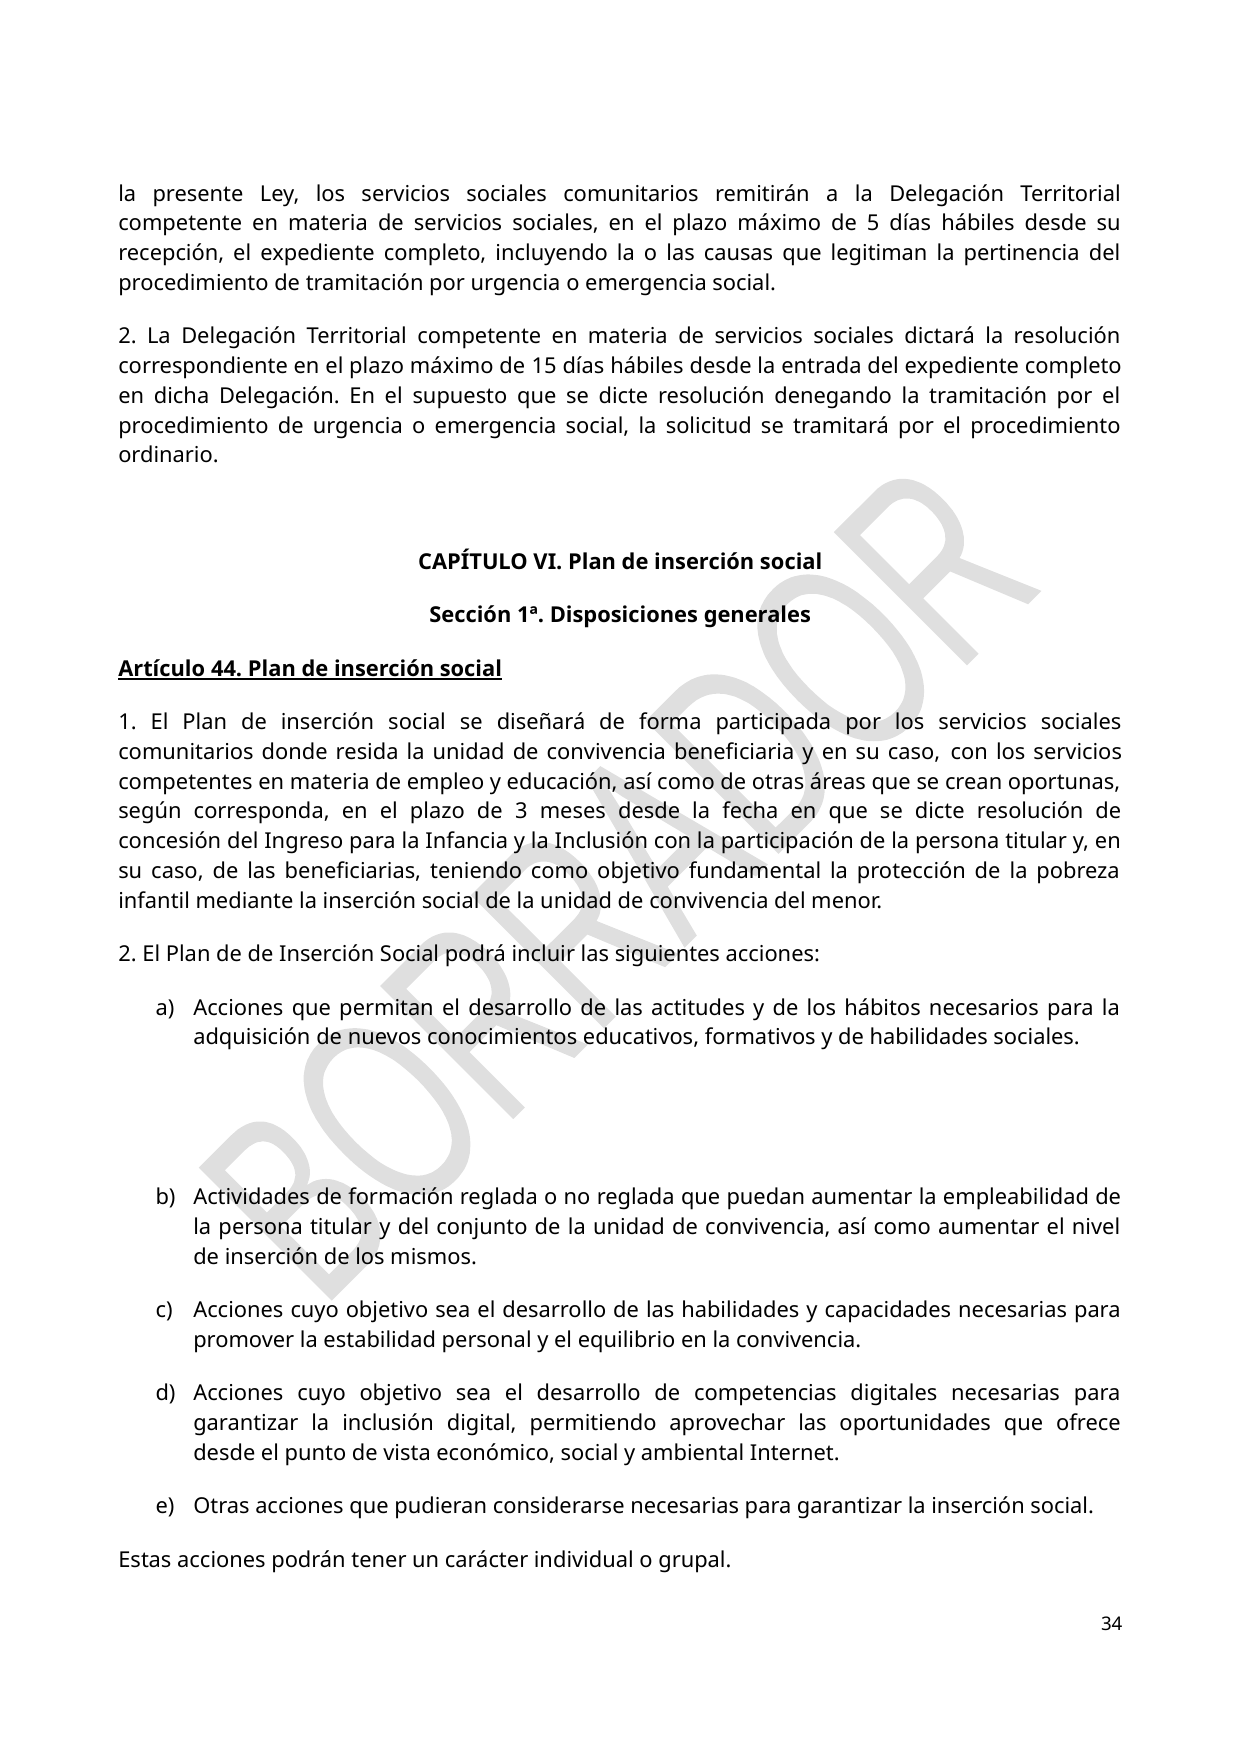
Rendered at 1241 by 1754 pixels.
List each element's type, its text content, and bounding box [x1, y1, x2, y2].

text [784, 653, 905, 683]
list Acciones que permitan el desarrollo de las actitudes y de los hábitos necesarios para la adquisición de nuevos conocimientos educativos, formativos y de habilidades sociales. [155, 992, 444, 1051]
text Estas acciones podrán tener un carácter individual o grupal. [118, 1544, 1122, 1573]
text Sección 1ª. Disposiciones generales [118, 599, 764, 629]
text 2. El Plan de de Inserción Social podrá incluir las siguientes acciones: [472, 938, 542, 968]
text 2. La Delegación Territorial competente en materia de servicios sociales dictará la resolución correspondiente en el plazo máximo de 15 días hábiles desde la entrada del expediente completo en dicha Delegación. En el supuesto que se dicte resolución denegando la tramitación por el procedimiento de urgencia o emergencia social, la solicitud se tramitará por el procedimiento ordinario. [118, 320, 1122, 469]
text 2. El Plan de de Inserción Social podrá incluir las siguientes acciones: [642, 938, 1122, 968]
text Sección 1ª. Disposiciones generales [777, 599, 872, 629]
text Artículo 44. Plan de inserción social [118, 653, 781, 683]
text [872, 546, 943, 576]
text la presente Ley, los servicios sociales comunitarios remitirán a la Delegación Territorial competente en materia de servicios sociales, en el plazo máximo de 5 días hábiles desde su recepción, el expediente completo, incluyendo la o las causas que legitiman la pertinencia del procedimiento de tramitación por urgencia o emergencia social. [118, 178, 1122, 297]
text Sección 1ª. Disposiciones generales [868, 599, 929, 629]
text 2. El Plan de de Inserción Social podrá incluir las siguientes acciones: [118, 938, 428, 968]
list Actividades de formación reglada o no reglada que puedan aumentar la empleabilidad de la persona titular y del conjunto de la unidad de convivencia, así como aumentar el nivel de inserción de los mismos. [341, 1181, 1122, 1271]
text Sección 1ª. Disposiciones generales [925, 599, 1122, 629]
text CAPÍTULO VI. Plan de inserción social [118, 546, 876, 576]
list Acciones cuyo objetivo sea el desarrollo de competencias digitales necesarias para garantizar la inclusión digital, permitiendo aprovechar las oportunidades que ofrece desde el punto de vista económico, social y ambiental Internet. [155, 1377, 1122, 1467]
text 2. El Plan de de Inserción Social podrá incluir las siguientes acciones: [562, 938, 664, 968]
text [914, 653, 1122, 683]
text [961, 546, 1122, 576]
list Acciones cuyo objetivo sea el desarrollo de las habilidades y capacidades necesarias para promover la estabilidad personal y el equilibrio en la convivencia. [155, 1294, 1122, 1354]
list Actividades de formación reglada o no reglada que puedan aumentar la empleabilidad de la persona titular y del conjunto de la unidad de convivencia, así como aumentar el nivel de inserción de los mismos. [155, 1181, 301, 1271]
list Otras acciones que pudieran considerarse necesarias para garantizar la inserción social. [155, 1490, 1122, 1520]
list Acciones que permitan el desarrollo de las actitudes y de los hábitos necesarios para la adquisición de nuevos conocimientos educativos, formativos y de habilidades sociales. [510, 992, 1122, 1051]
text 1. El Plan de inserción social se diseñará de forma participada por los servicios sociales comunitarios donde resida la unidad de convivencia beneficiaria y en su caso, con los servicios competentes en materia de empleo y educación, así como de otras áreas que se crean oportunas, según corresponda, en el plazo de 3 meses desde la fecha en que se dicte resolución de concesión del Ingreso para la Infancia y la Inclusión con la participación de la persona titular y, en su caso, de las beneficiarias, teniendo como objetivo fundamental la protección de la pobreza infantil mediante la inserción social de la unidad de convivencia del menor. [118, 706, 1122, 915]
list Actividades de formación reglada o no reglada que puedan aumentar la empleabilidad de la persona titular y del conjunto de la unidad de convivencia, así como aumentar el nivel de inserción de los mismos. [287, 1196, 361, 1271]
